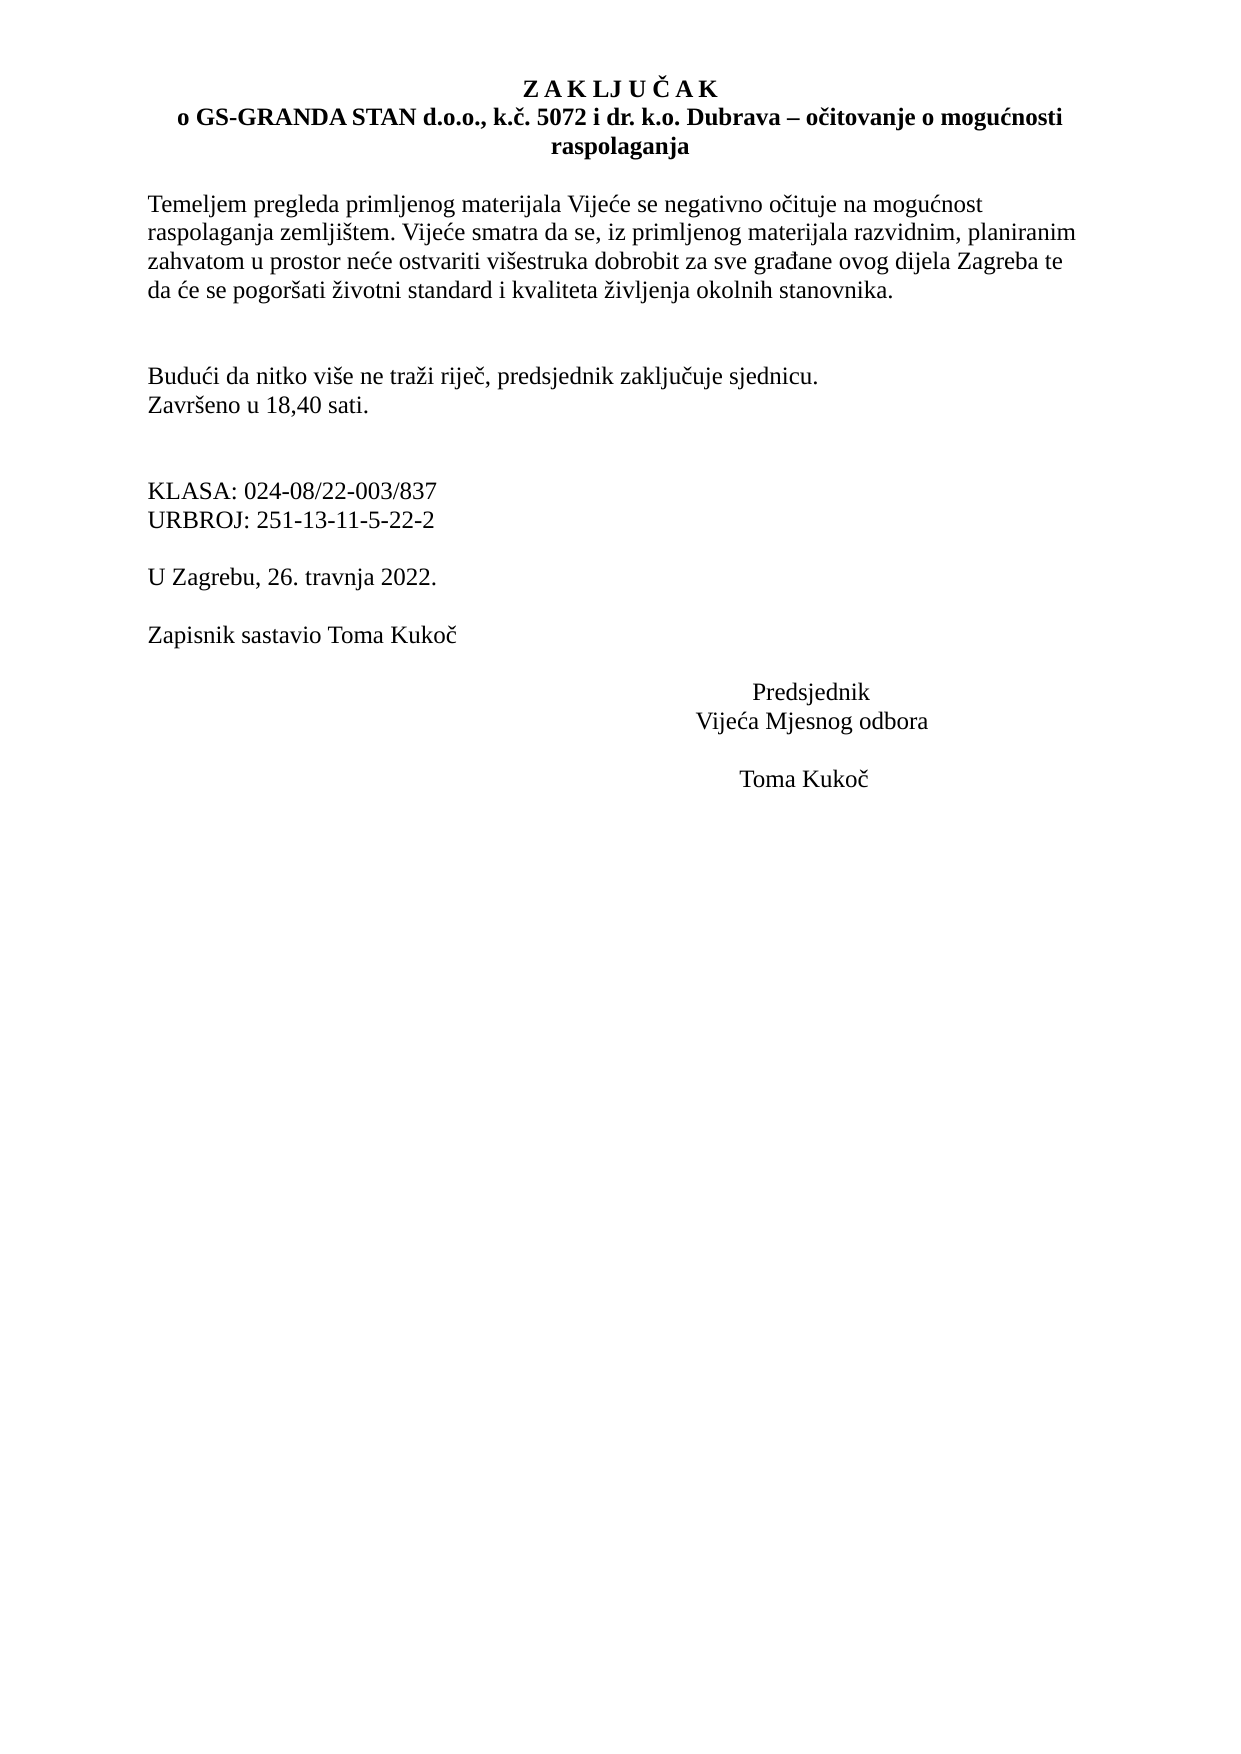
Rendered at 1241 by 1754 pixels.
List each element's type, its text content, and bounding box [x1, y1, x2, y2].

text Predsjednik [147, 649, 1093, 706]
text Temeljem pregleda primljenog materijala Vijeće se negativno očituje na mogućnost raspolaganja zemljištem. Vijeće smatra da se, iz primljenog materijala razvidnim, planiranim zahvatom u prostor neće ostvariti višestruka dobrobit za sve građane ovog dijela Zagreba te da će se pogoršati životni standard i kvaliteta življenja okolnih stanovnika. [147, 189, 1093, 304]
text KLASA: 024-08/22-003/837 [147, 476, 1093, 505]
text o GS-GRANDA STAN d.o.o., k.č. 5072 i dr. k.o. Dubrava – očitovanje o mogućnosti raspolaganja [147, 102, 1093, 160]
text URBROJ: 251-13-11-5-22-2 [147, 505, 1093, 534]
text U Zagrebu, 26. travnja 2022. [147, 562, 1093, 591]
text Vijeća Mjesnog odbora Toma Kukoč [147, 706, 1093, 792]
text Zapisnik sastavio Toma Kukoč [147, 620, 1093, 649]
text Z A K LJ U Č A K [147, 74, 1093, 102]
text Završeno u 18,40 sati. [147, 390, 1093, 419]
text Budući da nitko više ne traži riječ, predsjednik zaključuje sjednicu. [147, 361, 1093, 390]
